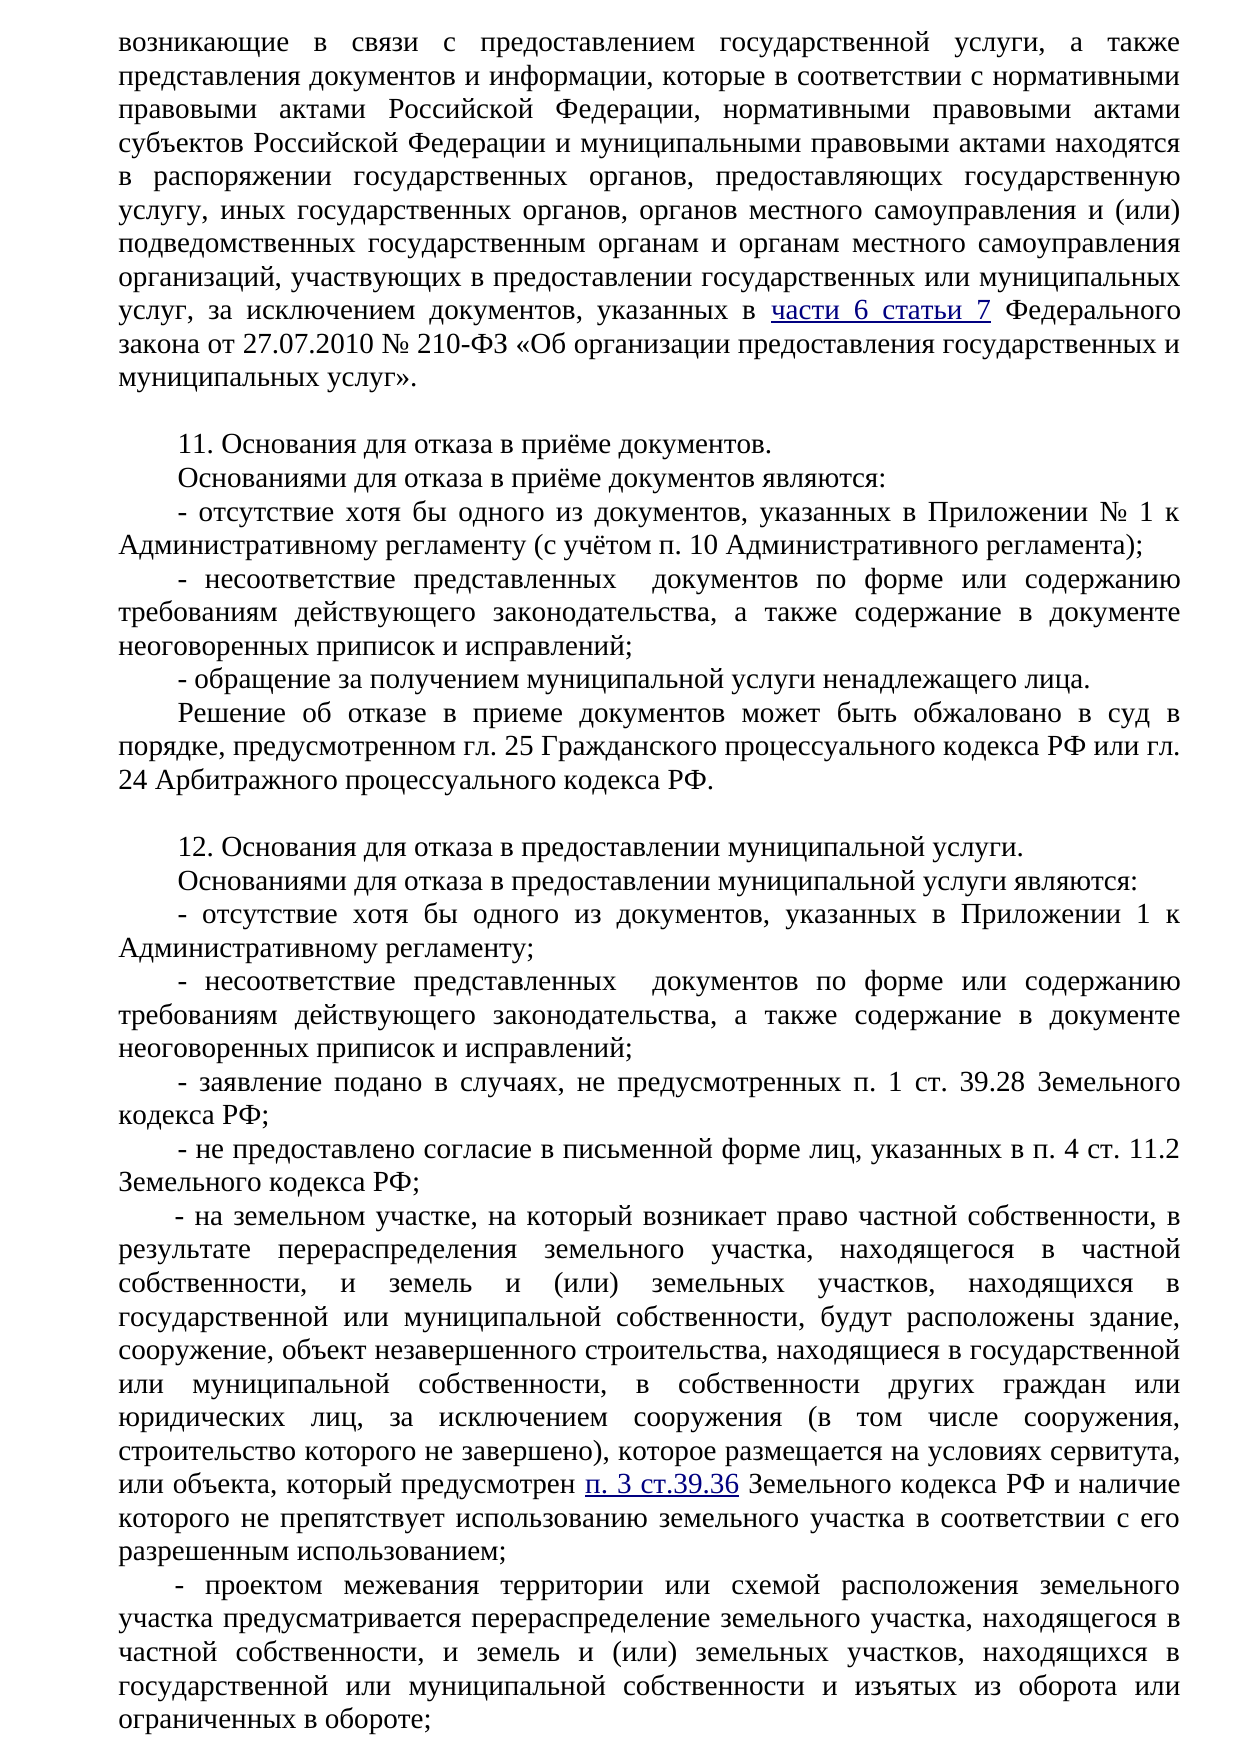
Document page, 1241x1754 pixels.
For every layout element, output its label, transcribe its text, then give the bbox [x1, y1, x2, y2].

text Решение об отказе в приеме документов может быть обжаловано в суд в порядке, предусмотренном гл. 25 Гражданского процессуального кодекса РФ или гл. 24 Арбитражного процессуального кодекса РФ. [118, 695, 1181, 796]
text - несоответствие представленных документов по форме или содержанию требованиям действующего законодательства, а также содержание в документе неоговоренных приписок и исправлений; [118, 561, 1181, 661]
text - отсутствие хотя бы одного из документов, указанных в Приложении № 1 к Административному регламенту (с учётом п. 10 Административного регламента); [118, 494, 1181, 561]
text Основаниями для отказа в приёме документов являются: [118, 460, 1181, 494]
text - отсутствие хотя бы одного из документов, указанных в Приложении 1 к Административному регламенту; [118, 896, 1181, 963]
text - не предоставлено согласие в письменной форме лиц, указанных в п. 4 ст. 11.2 Земельного кодекса РФ; [118, 1131, 1181, 1198]
text возникающие в связи с предоставлением государственной услуги, а также представления документов и информации, которые в соответствии с нормативными правовыми актами Российской Федерации, нормативными правовыми актами субъектов Российской Федерации и муниципальными правовыми актами находятся в распоряжении государственных органов, предоставляющих государственную услугу, иных государственных органов, органов местного самоуправления и (или) подведомственных государственным органам и органам местного самоуправления организаций, участвующих в предоставлении государственных или муниципальных услуг, за исключением документов, указанных в части 6 статьи 7 Федерального закона от 27.07.2010 № 210-ФЗ «Об организации предоставления государственных и муниципальных услуг». [118, 24, 1181, 393]
text Основаниями для отказа в предоставлении муниципальной услуги являются: [118, 863, 1181, 896]
text - проектом межевания территории или схемой расположения земельного участка предусматривается перераспределение земельного участка, находящегося в частной собственности, и земель и (или) земельных участков, находящихся в государственной или муниципальной собственности и изъятых из оборота или ограниченных в обороте; [118, 1567, 1181, 1735]
text - несоответствие представленных документов по форме или содержанию требованиям действующего законодательства, а также содержание в документе неоговоренных приписок и исправлений; [118, 963, 1181, 1064]
text - обращение за получением муниципальной услуги ненадлежащего лица. [118, 661, 1181, 695]
text - заявление подано в случаях, не предусмотренных п. 1 ст. 39.28 Земельного кодекса РФ; [118, 1064, 1181, 1131]
text 12. Основания для отказа в предоставлении муниципальной услуги. [118, 829, 1181, 863]
text - на земельном участке, на который возникает право частной собственности, в результате перераспределения земельного участка, находящегося в частной собственности, и земель и (или) земельных участков, находящихся в государственной или муниципальной собственности, будут расположены здание, сооружение, объект незавершенного строительства, находящиеся в государственной или муниципальной собственности, в собственности других граждан или юридических лиц, за исключением сооружения (в том числе сооружения, строительство которого не завершено), которое размещается на условиях сервитута, или объекта, который предусмотрен п. 3 ст.39.36 Земельного кодекса РФ и наличие которого не препятствует использованию земельного участка в соответствии с его разрешенным использованием; [118, 1198, 1181, 1567]
text 11. Основания для отказа в приёме документов. [118, 427, 1181, 460]
